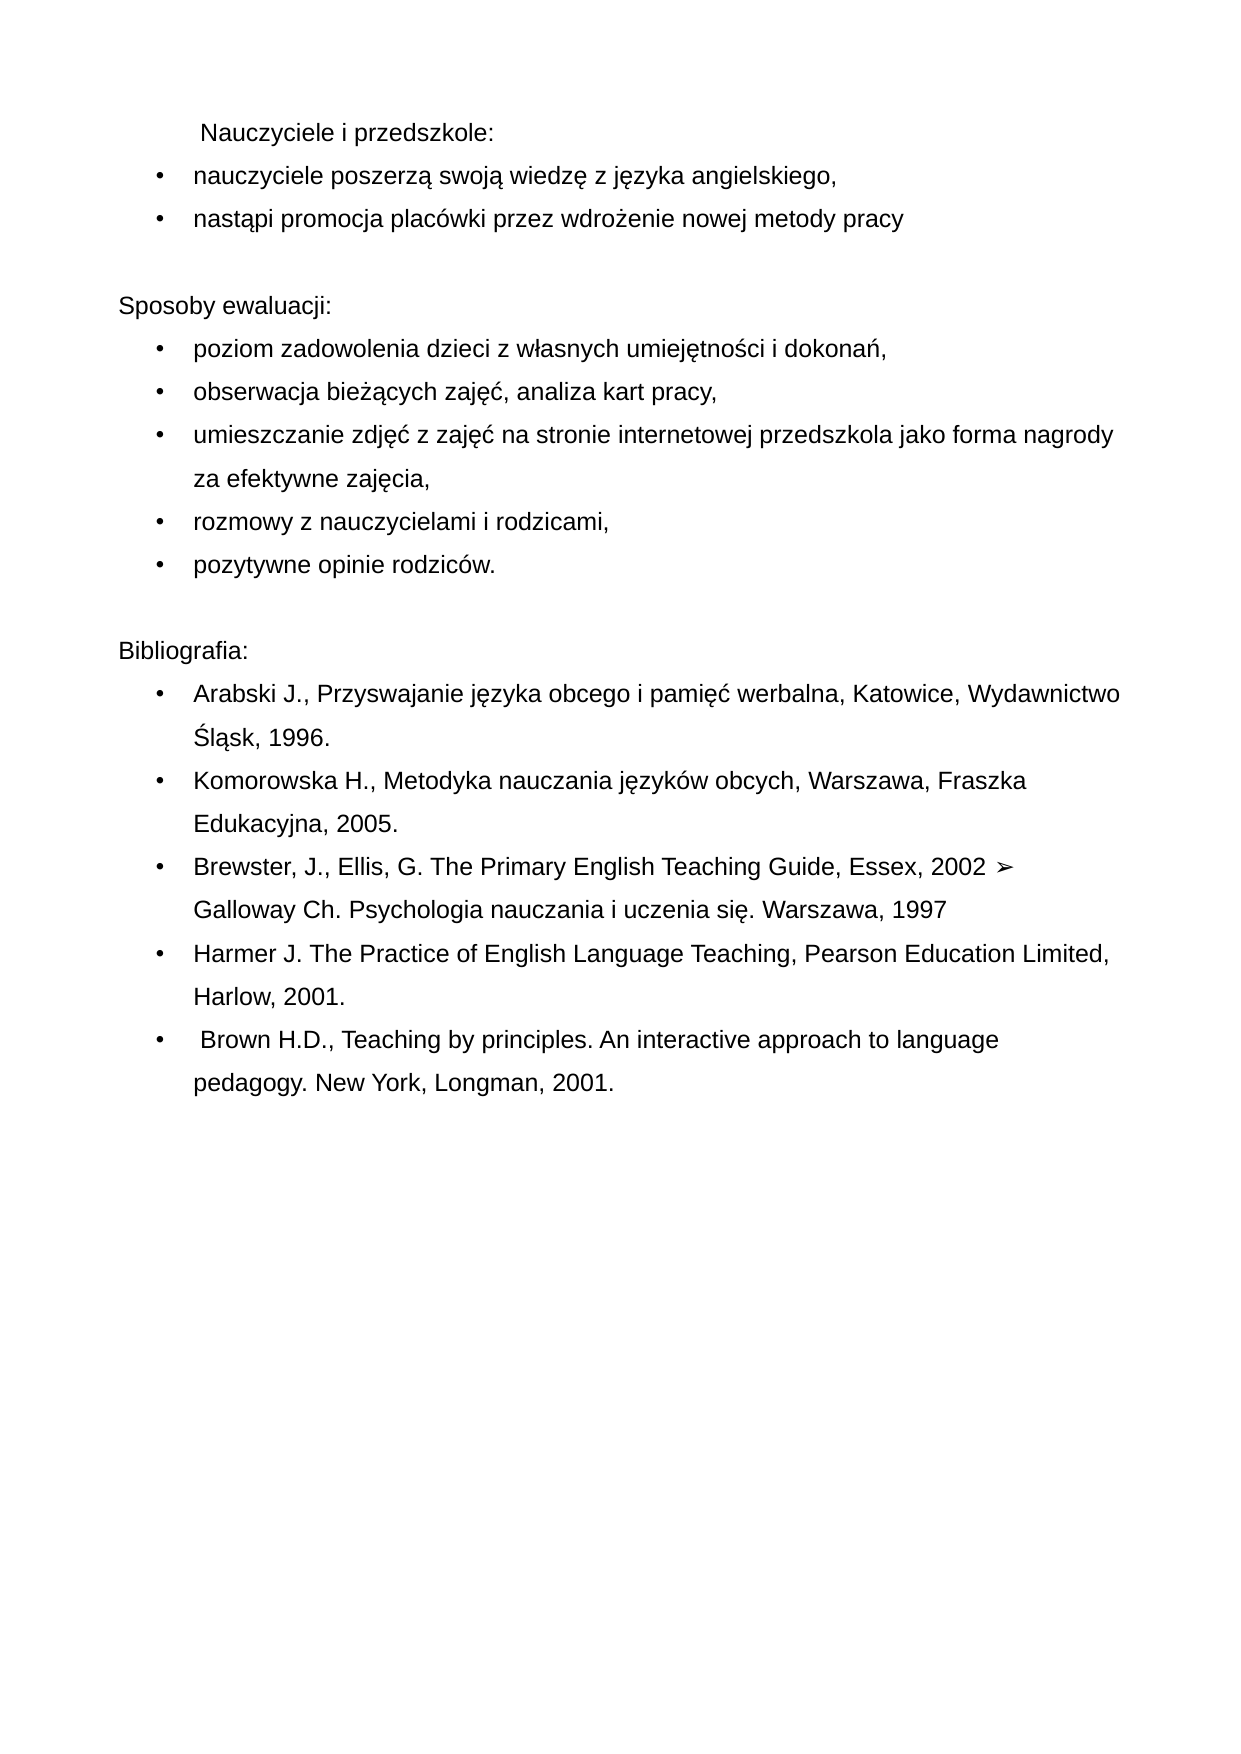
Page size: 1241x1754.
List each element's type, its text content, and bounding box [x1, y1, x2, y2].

list Nauczyciele i przedszkole: [156, 118, 1122, 147]
list Brown H.D., Teaching by principles. An interactive approach to language pedagogy. New York, Longman, 2001. [156, 1025, 1122, 1097]
list Arabski J., Przyswajanie języka obcego i pamięć werbalna, Katowice, Wydawnictwo Śląsk, 1996. [156, 679, 1122, 751]
list obserwacja bieżących zajęć, analiza kart pracy, [156, 377, 1122, 406]
list umieszczanie zdjęć z zajęć na stronie internetowej przedszkola jako forma nagrody za efektywne zajęcia, [156, 420, 1122, 492]
list Brewster, J., Ellis, G. The Primary English Teaching Guide, Essex, 2002 ➢ Galloway Ch. Psychologia nauczania i uczenia się. Warszawa, 1997 [156, 852, 1122, 924]
list nastąpi promocja placówki przez wdrożenie nowej metody pracy [156, 204, 1122, 233]
text Sposoby ewaluacji: [118, 291, 1122, 319]
list nauczyciele poszerzą swoją wiedzę z języka angielskiego, [156, 161, 1122, 190]
list Harmer J. The Practice of English Language Teaching, Pearson Education Limited, Harlow, 2001. [156, 938, 1122, 1011]
list Komorowska H., Metodyka nauczania języków obcych, Warszawa, Fraszka Edukacyjna, 2005. [156, 766, 1122, 838]
list poziom zadowolenia dzieci z własnych umiejętności i dokonań, [156, 334, 1122, 363]
list rozmowy z nauczycielami i rodzicami, [156, 507, 1122, 536]
text Bibliografia: [118, 636, 1122, 665]
list pozytywne opinie rodziców. [156, 550, 1122, 579]
